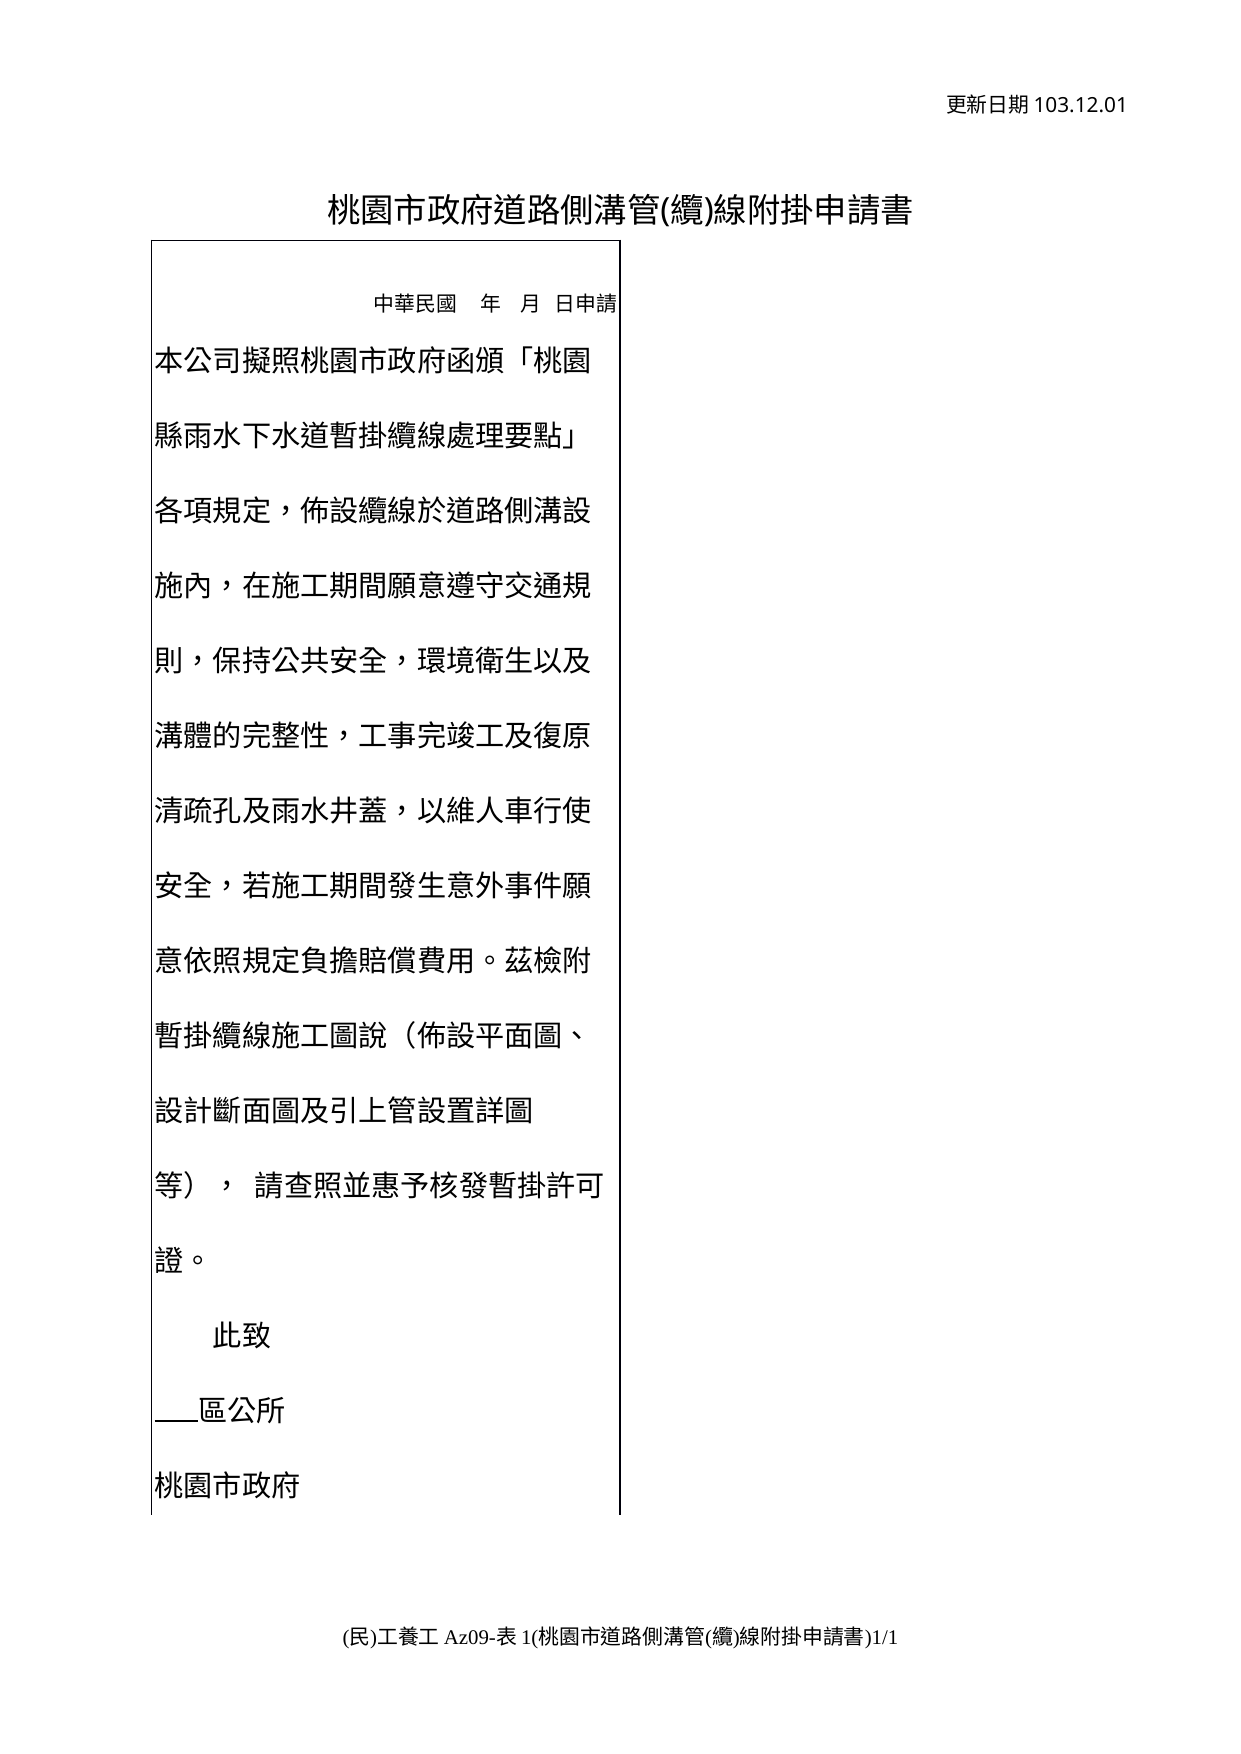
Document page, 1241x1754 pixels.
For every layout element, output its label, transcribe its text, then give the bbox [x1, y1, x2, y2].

table_header 中華民國 年 月 日申請 本公司擬照桃園市政府函頒「桃園縣雨水下水道暫掛纜線處理要點」各項規定，佈設纜線於道路側溝設施內，在施工期間願意遵守交通規則，保持公共安全，環境衛生以及溝體的完整性，工事完竣工及復原清疏孔及雨水井蓋，以維人車行使安全，若施工期間發生意外事件願意依照規定負擔賠償費用。茲檢附暫掛纜線施工圖說（佈設平面圖、設計斷面圖及引上管設置詳圖等）， 請查照並惠予核發暫掛許可證。 此致 區公所 桃園市政府 [152, 241, 619, 1514]
text 桃園市政府道路側溝管(纜)線附掛申請書 [112, 164, 1128, 239]
